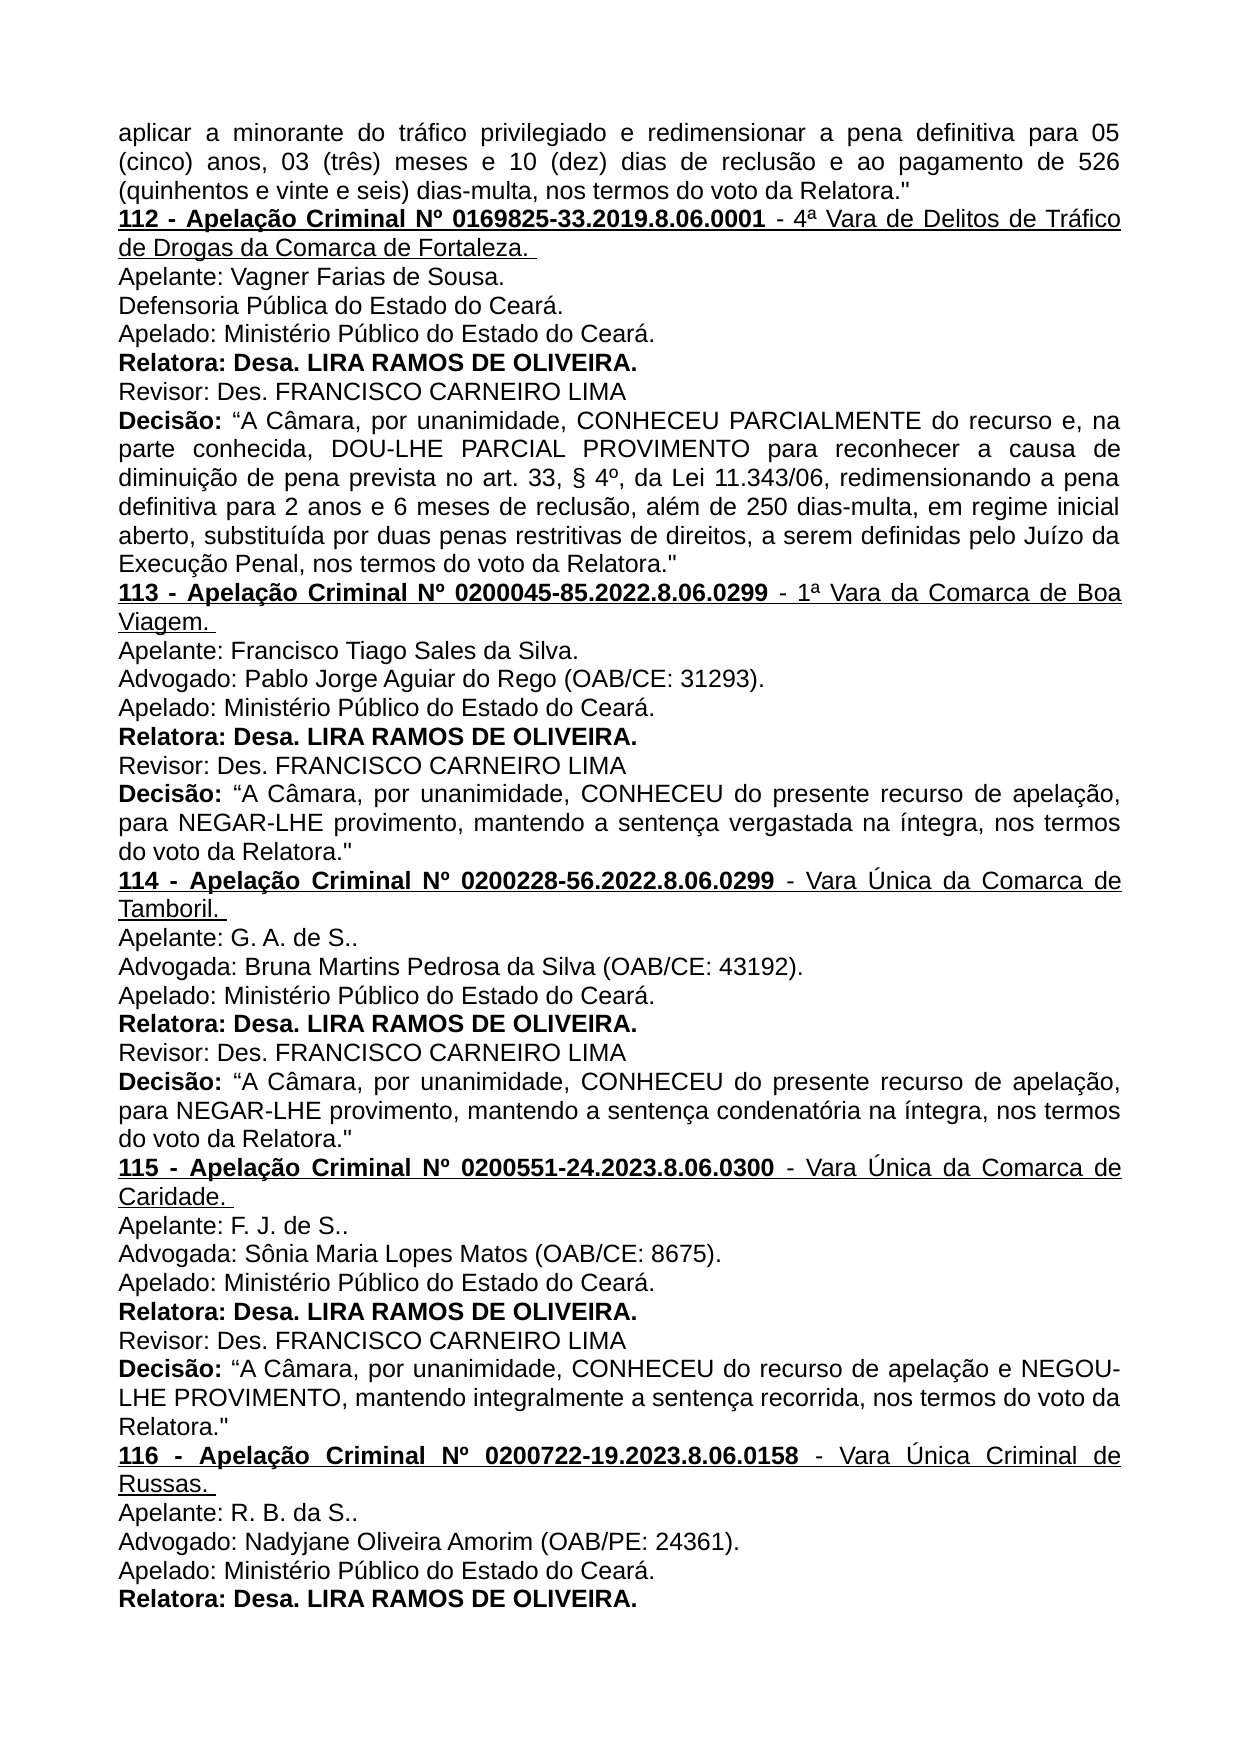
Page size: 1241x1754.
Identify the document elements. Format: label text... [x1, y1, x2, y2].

text 115 - Apelação Criminal Nº 0200551-24.2023.8.06.0300 - Vara Única da Comarca de [118, 1153, 1122, 1178]
text Apelado: Ministério Público do Estado do Ceará. [118, 981, 1122, 1009]
text Advogada: Sônia Maria Lopes Matos (OAB/CE: 8675). [118, 1239, 1122, 1268]
text Relatora: Desa. LIRA RAMOS DE OLIVEIRA. [118, 348, 1122, 377]
text Advogada: Bruna Martins Pedrosa da Silva (OAB/CE: 43192). [118, 952, 1122, 981]
text 114 - Apelação Criminal Nº 0200228-56.2022.8.06.0299 - Vara Única da Comarca de [118, 866, 1122, 891]
text Defensoria Pública do Estado do Ceará. [118, 291, 1122, 319]
text Apelado: Ministério Público do Estado do Ceará. [118, 693, 1122, 722]
text Apelante: Francisco Tiago Sales da Silva. [118, 636, 1122, 664]
text 112 - Apelação Criminal Nº 0169825-33.2019.8.06.0001 - 4ª Vara de Delitos de Tráfico de Drogas da Comarca de Fortaleza. [118, 204, 1122, 262]
text Caridade. [118, 1179, 1122, 1211]
text Relatora: Desa. LIRA RAMOS DE OLIVEIRA. [118, 1009, 1122, 1038]
text Revisor: Des. FRANCISCO CARNEIRO LIMA [118, 1038, 1122, 1067]
text Advogado: Nadyjane Oliveira Amorim (OAB/PE: 24361). [118, 1527, 1122, 1556]
text 113 - Apelação Criminal Nº 0200045-85.2022.8.06.0299 - 1ª Vara da Comarca de Boa [118, 578, 1122, 603]
text Apelado: Ministério Público do Estado do Ceará. [118, 319, 1122, 348]
text 116 - Apelação Criminal Nº 0200722-19.2023.8.06.0158 - Vara Única Criminal de Russas. [118, 1441, 1122, 1498]
text Revisor: Des. FRANCISCO CARNEIRO LIMA [118, 1326, 1122, 1354]
text Decisão: “A Câmara, por unanimidade, CONHECEU do recurso de apelação e NEGOU-LHE PROVIMENTO, mantendo integralmente a sentença recorrida, nos termos do voto da Relatora." [118, 1354, 1122, 1441]
text Relatora: Desa. LIRA RAMOS DE OLIVEIRA. [118, 722, 1122, 751]
text Decisão: “A Câmara, por unanimidade, CONHECEU do presente recurso de apelação, para NEGAR-LHE provimento, mantendo a sentença vergastada na íntegra, nos termos do voto da Relatora." [118, 779, 1122, 866]
text Relatora: Desa. LIRA RAMOS DE OLIVEIRA. [118, 1584, 1122, 1613]
text Relatora: Desa. LIRA RAMOS DE OLIVEIRA. [118, 1297, 1122, 1326]
text Viagem. [118, 604, 1122, 636]
text Apelado: Ministério Público do Estado do Ceará. [118, 1268, 1122, 1297]
text Apelante: F. J. de S.. [118, 1211, 1122, 1239]
text Advogado: Pablo Jorge Aguiar do Rego (OAB/CE: 31293). [118, 664, 1122, 693]
text Apelante: G. A. de S.. [118, 923, 1122, 952]
text Decisão: “A Câmara, por unanimidade, CONHECEU do presente recurso de apelação, para NEGAR-LHE provimento, mantendo a sentença condenatória na íntegra, nos termos do voto da Relatora." [118, 1067, 1122, 1153]
text Apelante: R. B. da S.. [118, 1498, 1122, 1527]
text aplicar a minorante do tráfico privilegiado e redimensionar a pena definitiva para 05 (cinco) anos, 03 (três) meses e 10 (dez) dias de reclusão e ao pagamento de 526 (quinhentos e vinte e seis) dias-multa, nos termos do voto da Relatora." [118, 118, 1122, 204]
text Apelante: Vagner Farias de Sousa. [118, 262, 1122, 291]
text Apelado: Ministério Público do Estado do Ceará. [118, 1556, 1122, 1584]
text Tamboril. [118, 892, 1122, 923]
text Revisor: Des. FRANCISCO CARNEIRO LIMA [118, 751, 1122, 779]
text Revisor: Des. FRANCISCO CARNEIRO LIMA [118, 377, 1122, 406]
text Decisão: “A Câmara, por unanimidade, CONHECEU PARCIALMENTE do recurso e, na parte conhecida, DOU-LHE PARCIAL PROVIMENTO para reconhecer a causa de diminuição de pena prevista no art. 33, § 4º, da Lei 11.343/06, redimensionando a pena definitiva para 2 anos e 6 meses de reclusão, além de 250 dias-multa, em regime inicial aberto, substituída por duas penas restritivas de direitos, a serem definidas pelo Juízo da Execução Penal, nos termos do voto da Relatora." [118, 406, 1122, 578]
